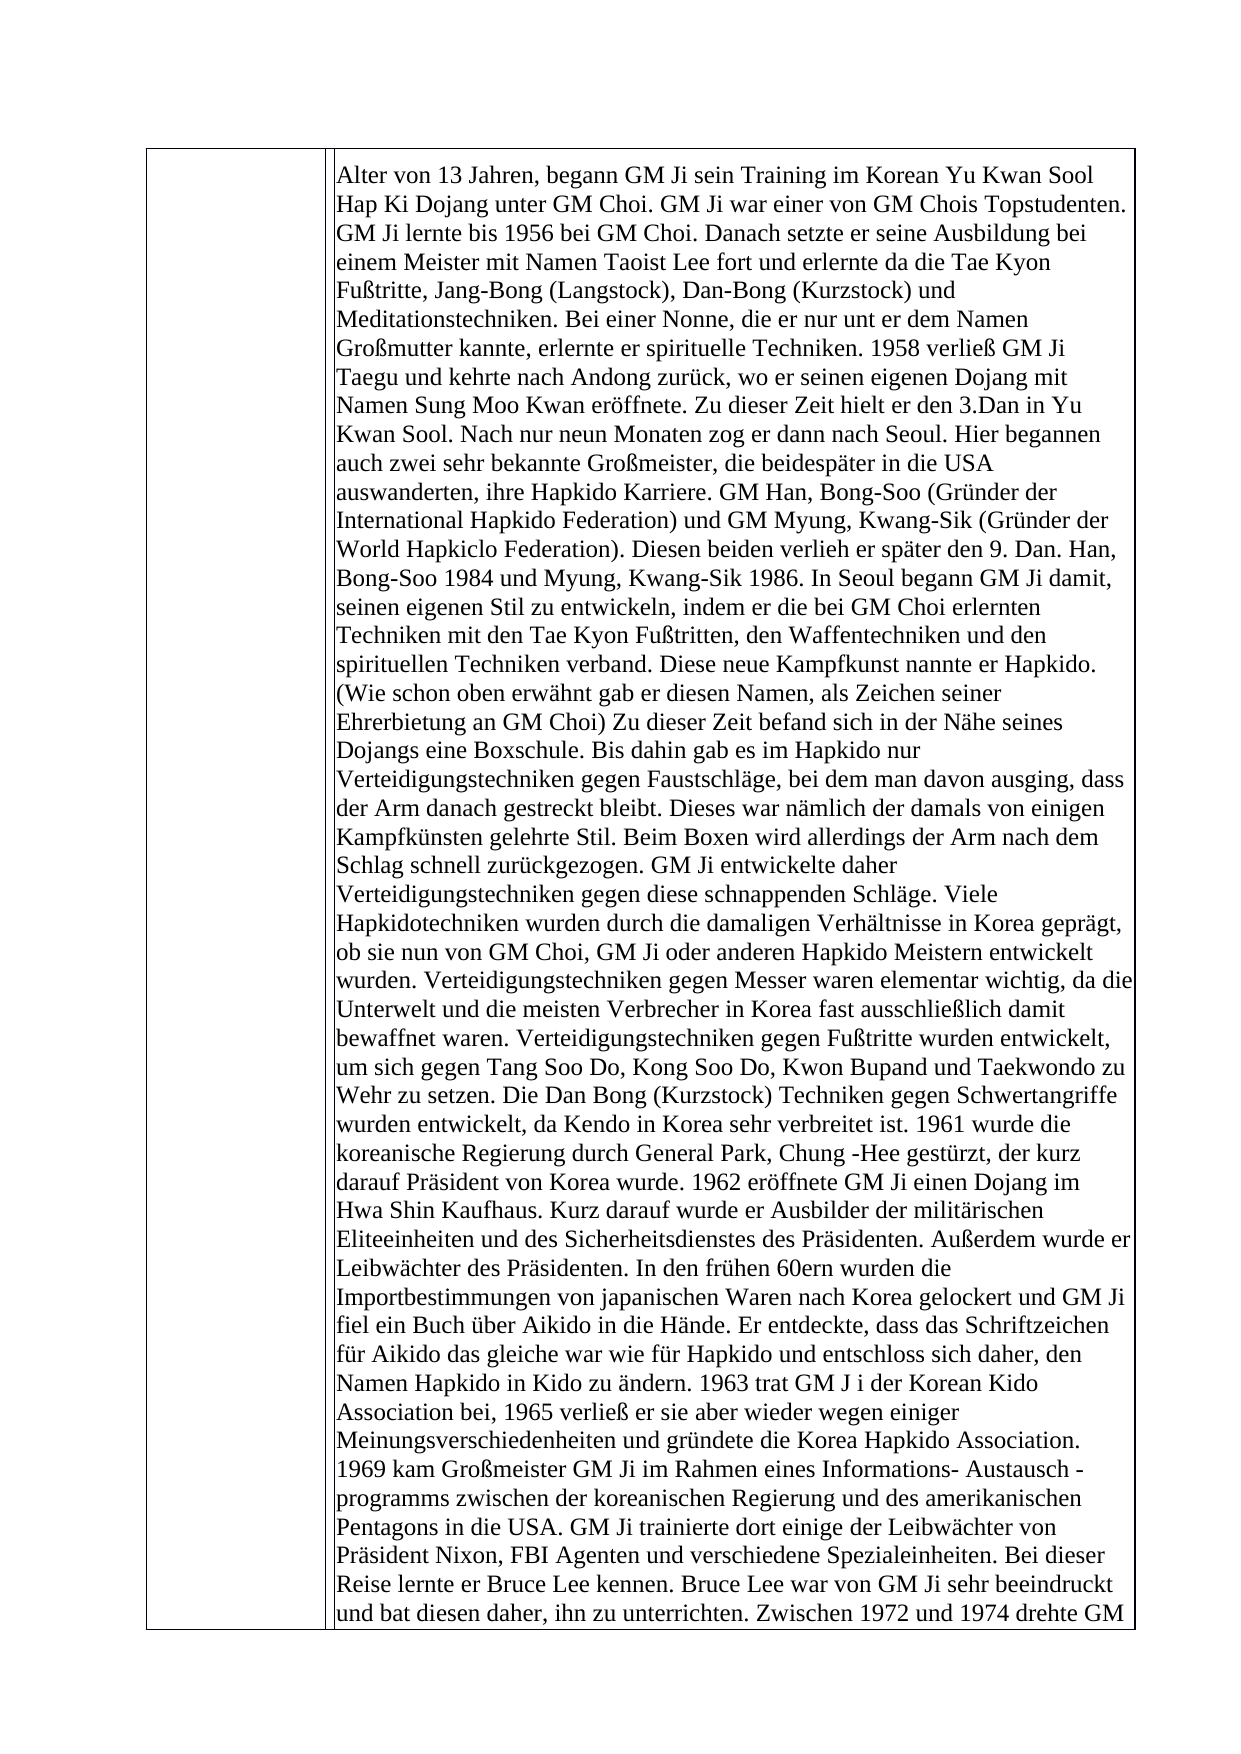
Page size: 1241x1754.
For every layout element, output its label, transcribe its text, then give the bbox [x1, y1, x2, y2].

table_cell [326, 149, 334, 1628]
table_cell Alter von 13 Jahren, begann GM Ji sein Training im Korean Yu Kwan Sool Hap Ki Dojang unter GM Choi. GM Ji war einer von GM Chois Topstudenten. GM Ji lernte bis 1956 bei GM Choi. Danach setzte er seine Ausbildung bei einem Meister mit Namen Taoist Lee fort und erlernte da die Tae Kyon Fußtritte, Jang-Bong (Langstock), Dan-Bong (Kurzstock) und Meditationstechniken. Bei einer Nonne, die er nur unt er dem Namen Großmutter kannte, erlernte er spirituelle Techniken. 1958 verließ GM Ji Taegu und kehrte nach Andong zurück, wo er seinen eigenen Dojang mit Namen Sung Moo Kwan eröffnete. Zu dieser Zeit hielt er den 3.Dan in Yu Kwan Sool. Nach nur neun Monaten zog er dann nach Seoul. Hier begannen auch zwei sehr bekannte Großmeister, die beidespäter in die USA auswanderten, ihre Hapkido Karriere. GM Han, Bong-Soo (Gründer der International Hapkido Federation) und GM Myung, Kwang-Sik (Gründer der World Hapkiclo Federation). Diesen beiden verlieh er später den 9. Dan. Han, Bong-Soo 1984 und Myung, Kwang-Sik 1986. In Seoul begann GM Ji damit, seinen eigenen Stil zu entwickeln, indem er die bei GM Choi erlernten Techniken mit den Tae Kyon Fußtritten, den Waffentechniken und den spirituellen Techniken verband. Diese neue Kampfkunst nannte er Hapkido. (Wie schon oben erwähnt gab er diesen Namen, als Zeichen seiner Ehrerbietung an GM Choi) Zu dieser Zeit befand sich in der Nähe seines Dojangs eine Boxschule. Bis dahin gab es im Hapkido nur Verteidigungstechniken gegen Faustschläge, bei dem man davon ausging, dass der Arm danach gestreckt bleibt. Dieses war nämlich der damals von einigen Kampfkünsten gelehrte Stil. Beim Boxen wird allerdings der Arm nach dem Schlag schnell zurückgezogen. GM Ji entwickelte daher Verteidigungstechniken gegen diese schnappenden Schläge. Viele Hapkidotechniken wurden durch die damaligen Verhältnisse in Korea geprägt, ob sie nun von GM Choi, GM Ji oder anderen Hapkido Meistern entwickelt wurden. Verteidigungstechniken gegen Messer waren elementar wichtig, da die Unterwelt und die meisten Verbrecher in Korea fast ausschließlich damit bewaffnet waren. Verteidigungstechniken gegen Fußtritte wurden entwickelt, um sich gegen Tang Soo Do, Kong Soo Do, Kwon Bupand und Taekwondo zu Wehr zu setzen. Die Dan Bong (Kurzstock) Techniken gegen Schwertangriffe wurden entwickelt, da Kendo in Korea sehr verbreitet ist. 1961 wurde die koreanische Regierung durch General Park, Chung -Hee gestürzt, der kurz darauf Präsident von Korea wurde. 1962 eröffnete GM Ji einen Dojang im Hwa Shin Kaufhaus. Kurz darauf wurde er Ausbilder der militärischen Eliteeinheiten und des Sicherheitsdienstes des Präsidenten. Außerdem wurde er Leibwächter des Präsidenten. In den frühen 60ern wurden die Importbestimmungen von japanischen Waren nach Korea gelockert und GM Ji fiel ein Buch über Aikido in die Hände. Er entdeckte, dass das Schriftzeichen für Aikido das gleiche war wie für Hapkido und entschloss sich daher, den Namen Hapkido in Kido zu ändern. 1963 trat GM J i der Korean Kido Association bei, 1965 verließ er sie aber wieder wegen einiger Meinungsverschiedenheiten und gründete die Korea Hapkido Association. 1969 kam Großmeister GM Ji im Rahmen eines Informations- Austausch -programms zwischen der koreanischen Regierung und des amerikanischen Pentagons in die USA. GM Ji trainierte dort einige der Leibwächter von Präsident Nixon, FBI Agenten und verschiedene Spezialeinheiten. Bei dieser Reise lernte er Bruce Lee kennen. Bruce Lee war von GM Ji sehr beeindruckt und bat diesen daher, ihn zu unterrichten. Zwischen 1972 und 1974 drehte GM [335, 149, 1134, 1628]
table_cell [147, 149, 325, 1628]
